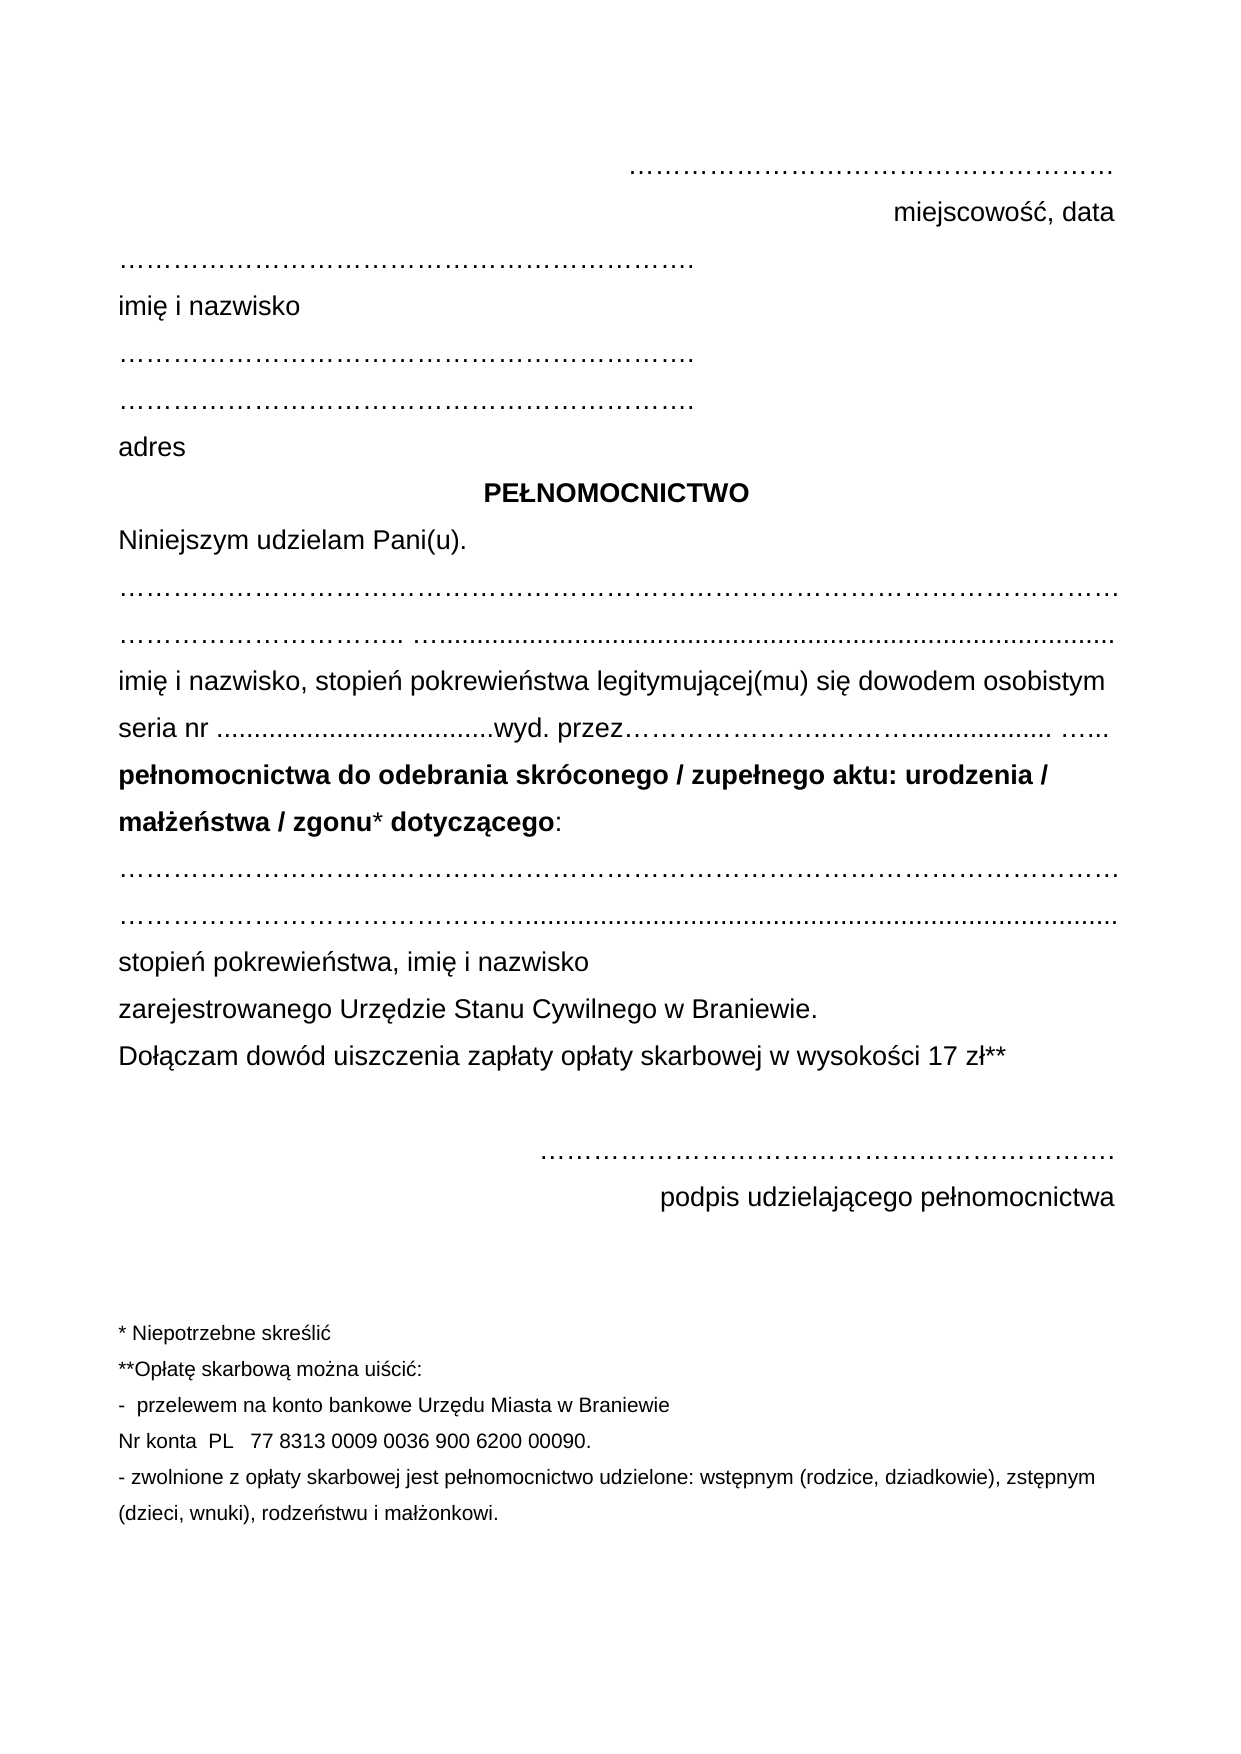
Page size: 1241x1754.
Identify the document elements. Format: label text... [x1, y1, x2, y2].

text **Opłatę skarbową można uiścić: [118, 1357, 1122, 1381]
text ………………………………………………………. [118, 1134, 1122, 1165]
text ………………………………………………………. [118, 384, 1122, 415]
text ……………………………………………… [118, 149, 1122, 181]
text Niniejszym udzielam Pani(u).…………………………………………………………………………………………………………………………….. ….......................................................................................... [118, 524, 1122, 649]
text ………………………………………………………. [118, 337, 1122, 368]
text - zwolnione z opłaty skarbowej jest pełnomocnictwo udzielone: wstępnym (rodzice, dziadkowie), zstępnym (dzieci, wnuki), rodzeństwu i małżonkowi. [118, 1465, 1122, 1525]
text stopień pokrewieństwa, imię i nazwisko [118, 946, 1122, 977]
text - przelewem na konto bankowe Urzędu Miasta w Braniewie [118, 1393, 1122, 1417]
text * Niepotrzebne skreślić [118, 1321, 1122, 1345]
text Nr konta PL 77 8313 0009 0036 900 6200 00090. [118, 1429, 1122, 1453]
text ………………………………………………………. [118, 243, 1122, 274]
text …………………………………………………………………………………………………………………………………………............................................................................... [118, 852, 1122, 931]
text PEŁNOMOCNICTWO [118, 477, 1122, 509]
text pełnomocnictwa do odebrania skróconego / zupełnego aktu: urodzenia / małżeństwa / zgonu* dotyczącego: [118, 759, 1122, 837]
text imię i nazwisko [118, 290, 1122, 321]
text imię i nazwisko, stopień pokrewieństwa legitymującej(mu) się dowodem osobistym seria nr .....................................wyd. przez…………………..………................... …... [118, 665, 1122, 743]
text zarejestrowanego Urzędzie Stanu Cywilnego w Braniewie. [118, 993, 1122, 1024]
text podpis udzielającego pełnomocnictwa [118, 1181, 1122, 1212]
text adres [118, 431, 1122, 462]
text Dołączam dowód uiszczenia zapłaty opłaty skarbowej w wysokości 17 zł** [118, 1040, 1122, 1071]
text miejscowość, data [118, 196, 1122, 227]
